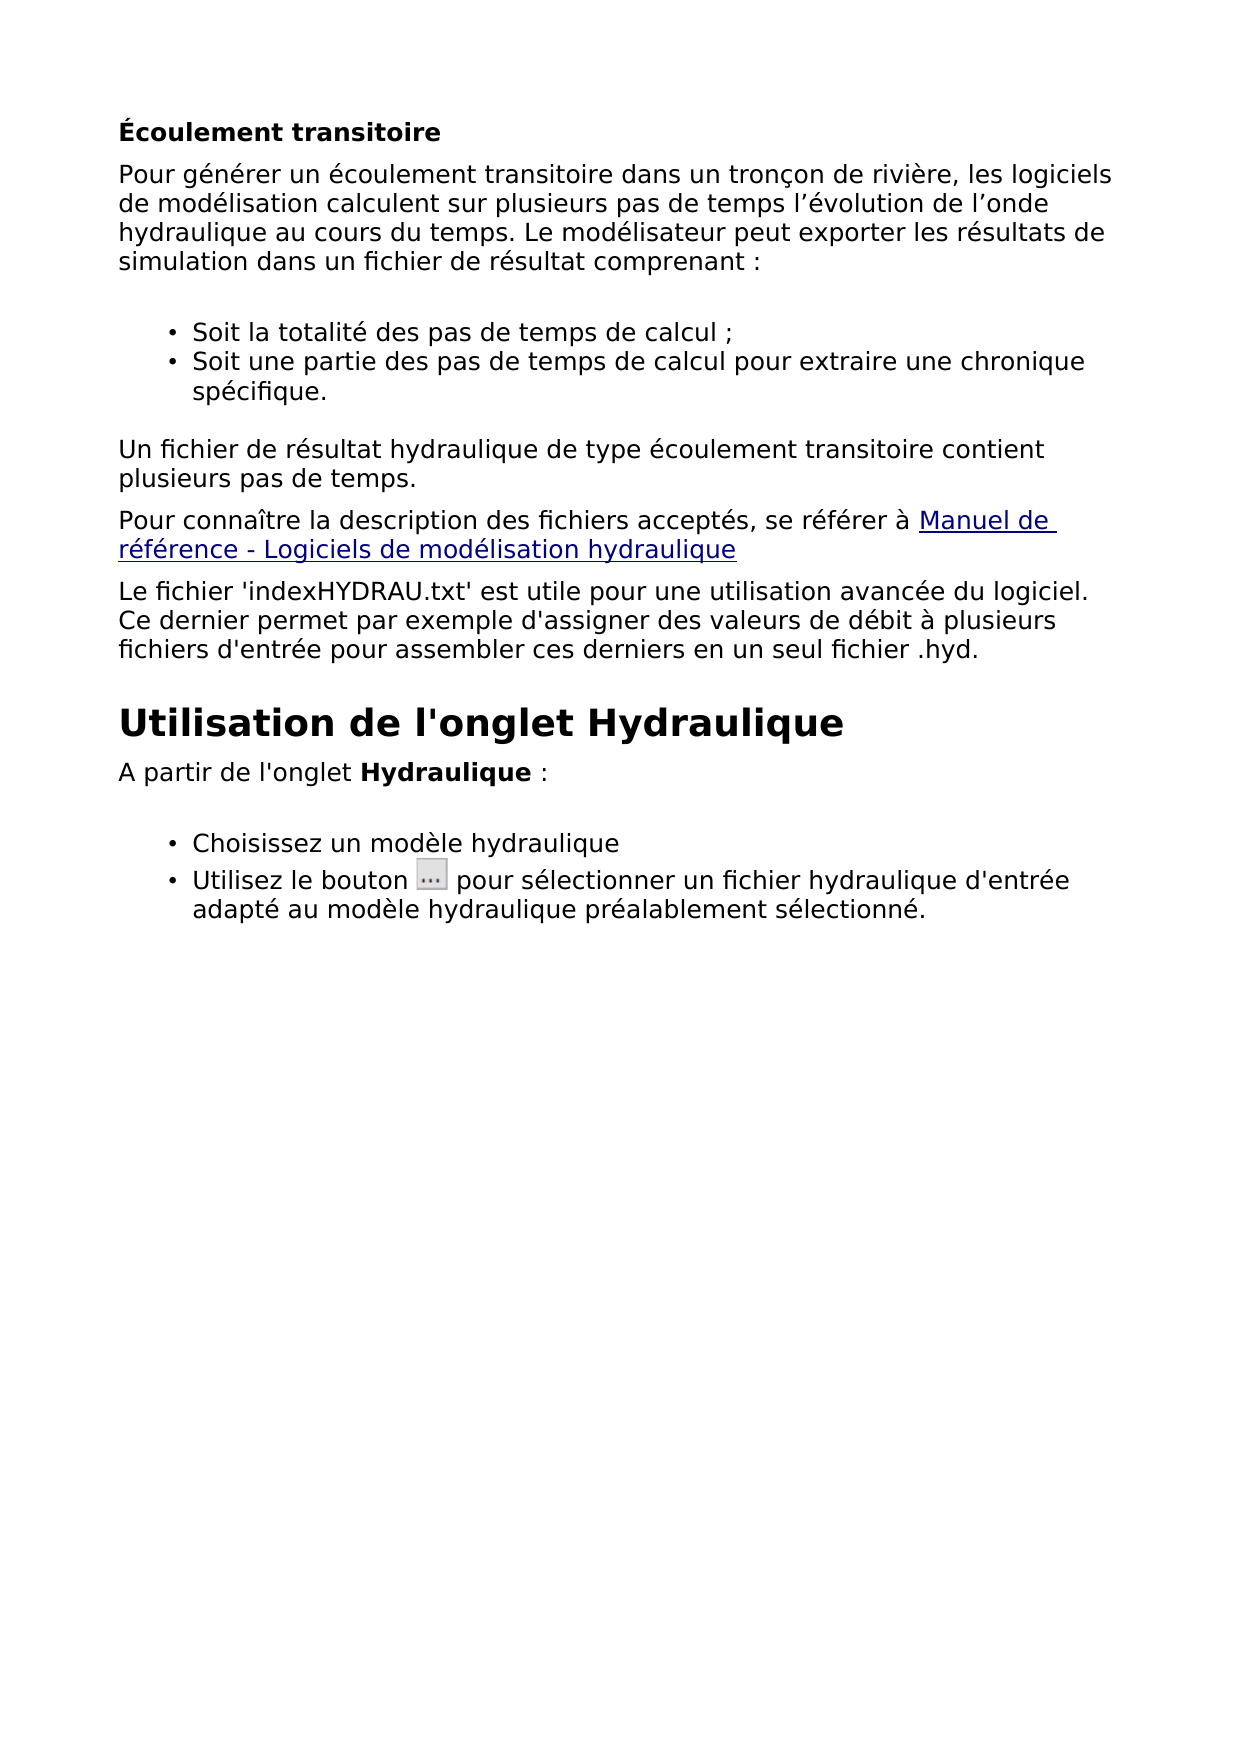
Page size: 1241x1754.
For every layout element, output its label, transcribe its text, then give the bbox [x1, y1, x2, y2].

picture [416, 858, 448, 890]
subtitle Utilisation de l'onglet Hydraulique [118, 702, 1122, 746]
text Le fichier 'indexHYDRAU.txt' est utile pour une utilisation avancée du logiciel. Ce dernier permet par exemple d'assigner des valeurs de débit à plusieurs fichiers d'entrée pour assembler ces derniers en un seul fichier .hyd. [118, 577, 1122, 664]
text Pour connaître la description des fichiers acceptés, se référer à Manuel de référence - Logiciels de modélisation hydraulique [118, 506, 1122, 564]
list Soit une partie des pas de temps de calcul pour extraire une chronique spécifique. [177, 348, 1122, 406]
text A partir de l'onglet Hydraulique : [118, 758, 1122, 787]
text Un fichier de résultat hydraulique de type écoulement transitoire contient plusieurs pas de temps. [118, 435, 1122, 494]
subtitle Écoulement transitoire [118, 118, 1122, 147]
list Soit la totalité des pas de temps de calcul ; [177, 318, 1122, 348]
list Choisissez un modèle hydraulique [177, 829, 1122, 858]
text Pour générer un écoulement transitoire dans un tronçon de rivière, les logiciels de modélisation calculent sur plusieurs pas de temps l’évolution de l’onde hydraulique au cours du temps. Le modélisateur peut exporter les résultats de simulation dans un fichier de résultat comprenant : [118, 160, 1122, 276]
list Utilisez le bouton pour sélectionner un fichier hydraulique d'entrée adapté au modèle hydraulique préalablement sélectionné. [177, 858, 1122, 925]
